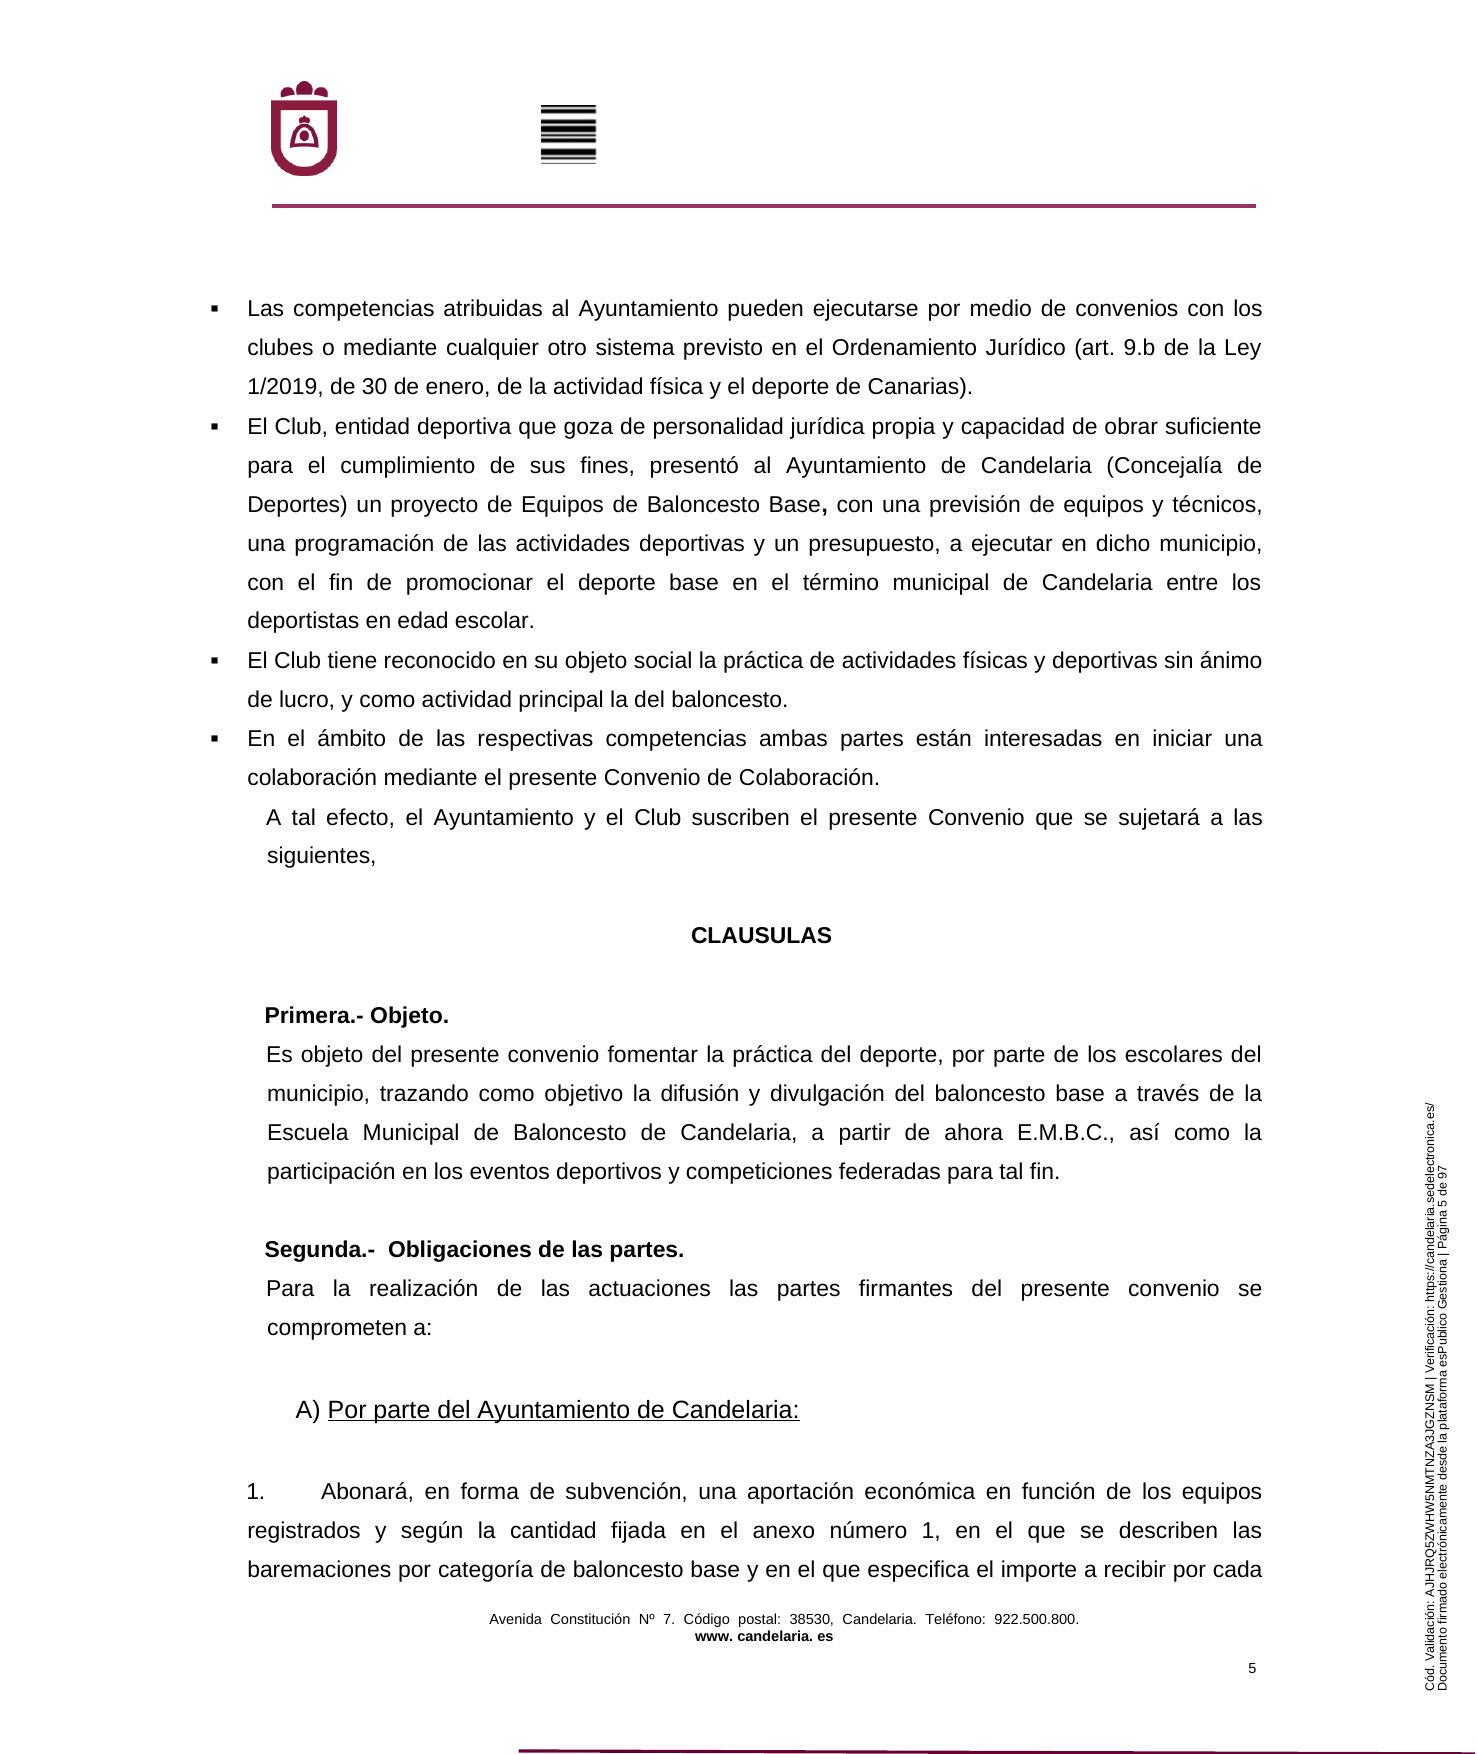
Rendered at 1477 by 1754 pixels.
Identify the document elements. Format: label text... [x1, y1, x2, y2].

text Para la realización de las actuaciones las partes firmantes del presente convenio se comprometen a: [266, 1275, 1263, 1340]
list El Club, entidad deportiva que goza de personalidad jurídica propia y capacidad de obrar suficiente para el cumplimiento de sus fines, presentó al Ayuntamiento de Candelaria (Concejalía de Deportes) un proyecto de Equipos de Baloncesto Base, con una previsión de equipos y técnicos, una programación de las actividades deportivas y un presupuesto, a ejecutar en dicho municipio, con el fin de promocionar el deporte base en el término municipal de Candelaria entre los deportistas en edad escolar. [209, 413, 1263, 634]
text A tal efecto, el Ayuntamiento y el Club suscriben el presente Convenio que se sujetará a las siguientes, [266, 803, 1263, 869]
text A) Por parte del Ayuntamiento de Candelaria: [295, 1394, 1270, 1423]
list Abonará, en forma de subvención, una aportación económica en función de los equipos registrados y según la cantidad fijada en el anexo número 1, en el que se describen las baremaciones por categoría de baloncesto base y en el que especifica el importe a recibir por cada [246, 1478, 1263, 1582]
list En el ámbito de las respectivas competencias ambas partes están interesadas en iniciar una colaboración mediante el presente Convenio de Colaboración. [209, 725, 1263, 790]
list Las competencias atribuidas al Ayuntamiento pueden ejecutarse por medio de convenios con los clubes o mediante cualquier otro sistema previsto en el Ordenamiento Jurídico (art. 9.b de la Ley 1/2019, de 30 de enero, de la actividad física y el deporte de Canarias). [209, 295, 1263, 399]
text Primera.- Objeto. [264, 1002, 1264, 1029]
list El Club tiene reconocido en su objeto social la práctica de actividades físicas y deportivas sin ánimo de lucro, y como actividad principal la del baloncesto. [209, 647, 1263, 712]
text Es objeto del presente convenio fomentar la práctica del deporte, por parte de los escolares del municipio, trazando como objetivo la difusión y divulgación del baloncesto base a través de la Escuela Municipal de Baloncesto de Candelaria, a partir de ahora E.M.B.C., así como la participación en los eventos deportivos y competiciones federadas para tal fin. [266, 1041, 1263, 1184]
text Segunda.- Obligaciones de las partes. [264, 1236, 1264, 1263]
subtitle CLAUSULAS [333, 922, 1196, 949]
